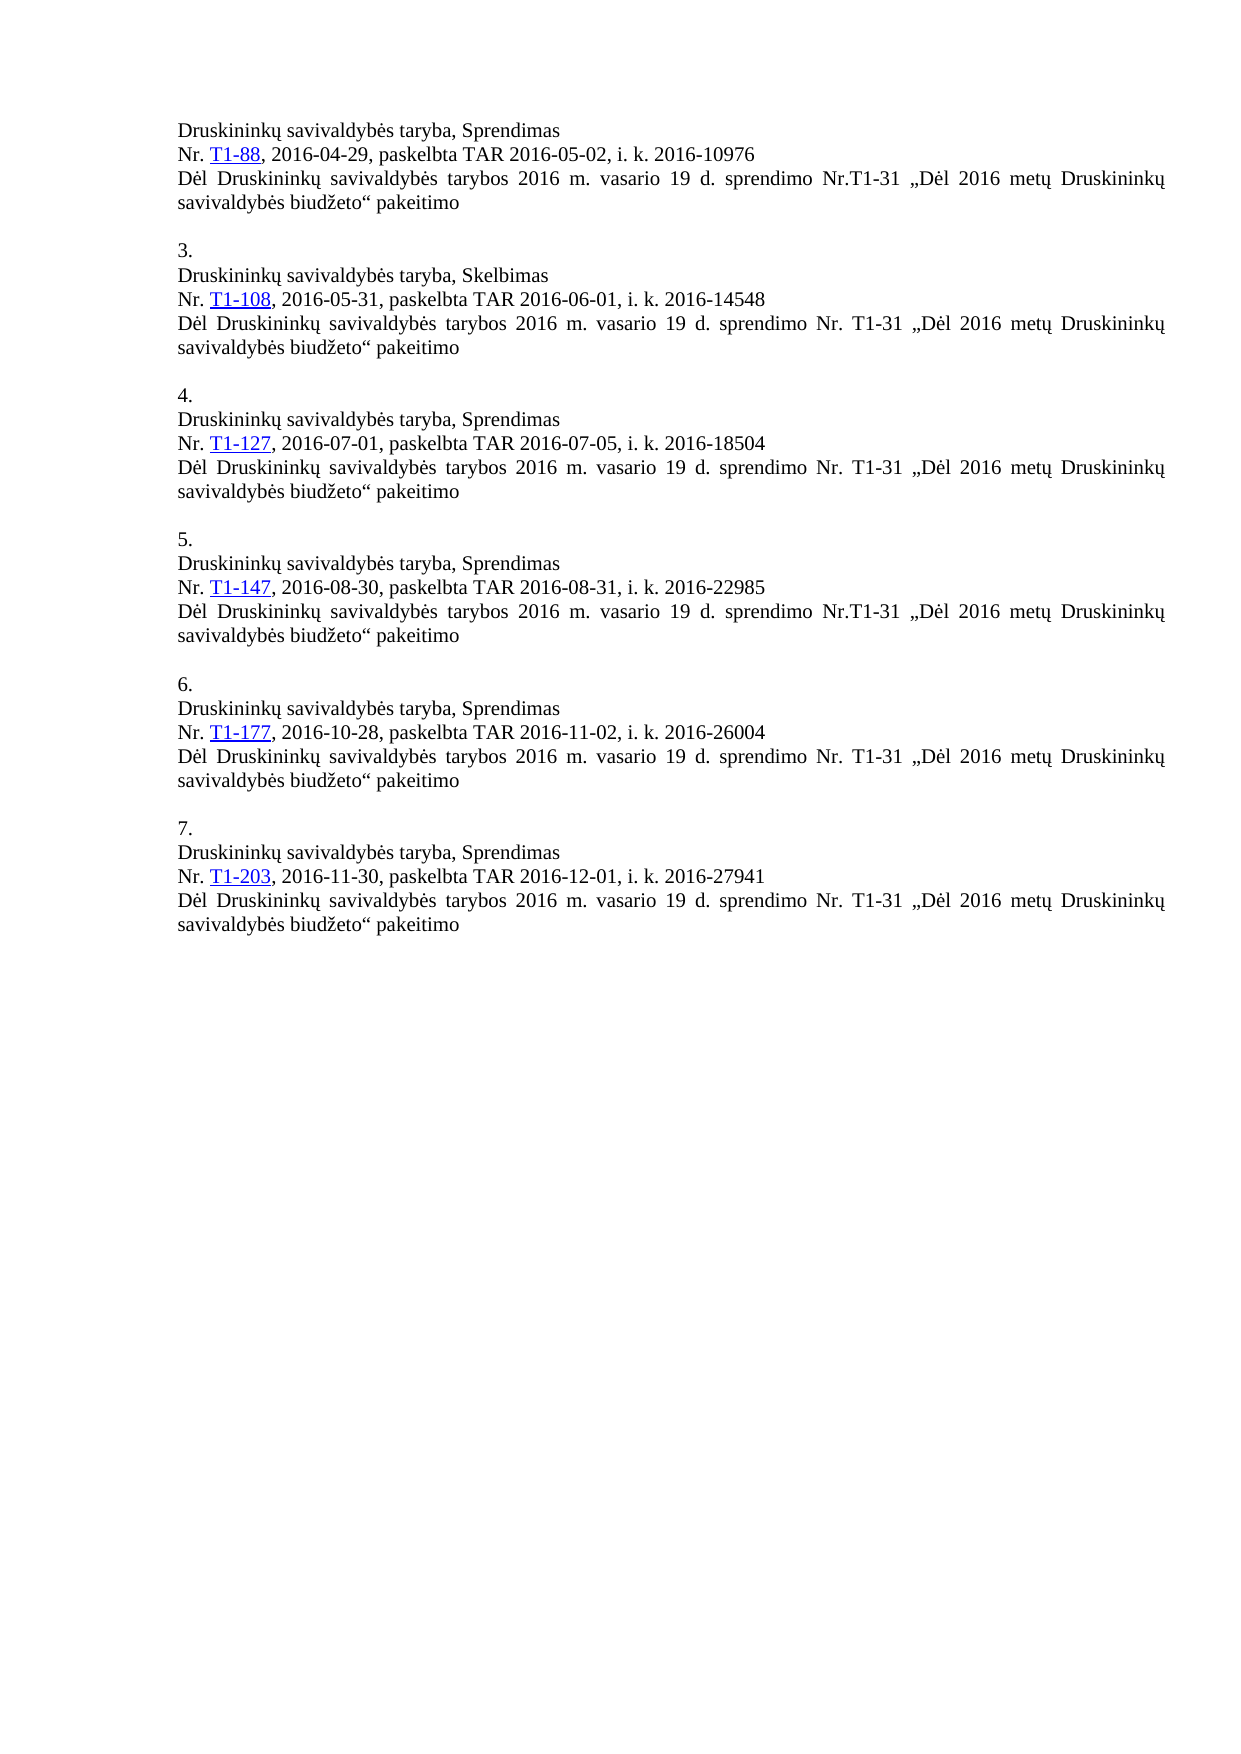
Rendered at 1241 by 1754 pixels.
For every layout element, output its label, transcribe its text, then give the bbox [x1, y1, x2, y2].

text Nr. T1-127, 2016-07-01, paskelbta TAR 2016-07-05, i. k. 2016-18504 [177, 431, 1166, 455]
text Dėl Druskininkų savivaldybės tarybos 2016 m. vasario 19 d. sprendimo Nr.T1-31 „Dėl 2016 metų Druskininkų savivaldybės biudžeto“ pakeitimo [177, 599, 1166, 647]
text Nr. T1-147, 2016-08-30, paskelbta TAR 2016-08-31, i. k. 2016-22985 [177, 575, 1166, 599]
text Nr. T1-177, 2016-10-28, paskelbta TAR 2016-11-02, i. k. 2016-26004 [177, 720, 1166, 744]
text 6. [177, 672, 1166, 696]
text Druskininkų savivaldybės taryba, Sprendimas [177, 696, 1166, 720]
text Dėl Druskininkų savivaldybės tarybos 2016 m. vasario 19 d. sprendimo Nr. T1-31 „Dėl 2016 metų Druskininkų savivaldybės biudžeto“ pakeitimo [177, 744, 1166, 792]
text Dėl Druskininkų savivaldybės tarybos 2016 m. vasario 19 d. sprendimo Nr. T1-31 „Dėl 2016 metų Druskininkų savivaldybės biudžeto“ pakeitimo [177, 455, 1166, 503]
text Druskininkų savivaldybės taryba, Sprendimas [177, 407, 1166, 431]
text Dėl Druskininkų savivaldybės tarybos 2016 m. vasario 19 d. sprendimo Nr. T1-31 „Dėl 2016 metų Druskininkų savivaldybės biudžeto“ pakeitimo [177, 311, 1166, 359]
text Druskininkų savivaldybės taryba, Skelbimas [177, 262, 1166, 287]
text Druskininkų savivaldybės taryba, Sprendimas [177, 118, 1166, 142]
text Druskininkų savivaldybės taryba, Sprendimas [177, 551, 1166, 575]
text 4. [177, 383, 1166, 407]
text Druskininkų savivaldybės taryba, Sprendimas [177, 840, 1166, 864]
text 3. [177, 238, 1166, 262]
text Nr. T1-203, 2016-11-30, paskelbta TAR 2016-12-01, i. k. 2016-27941 [177, 864, 1166, 888]
text Dėl Druskininkų savivaldybės tarybos 2016 m. vasario 19 d. sprendimo Nr.T1-31 „Dėl 2016 metų Druskininkų savivaldybės biudžeto“ pakeitimo [177, 166, 1166, 214]
text Nr. T1-108, 2016-05-31, paskelbta TAR 2016-06-01, i. k. 2016-14548 [177, 287, 1166, 311]
text 7. [177, 816, 1166, 840]
text Nr. T1-88, 2016-04-29, paskelbta TAR 2016-05-02, i. k. 2016-10976 [177, 142, 1166, 166]
text Dėl Druskininkų savivaldybės tarybos 2016 m. vasario 19 d. sprendimo Nr. T1-31 „Dėl 2016 metų Druskininkų savivaldybės biudžeto“ pakeitimo [177, 888, 1166, 936]
text 5. [177, 527, 1166, 551]
